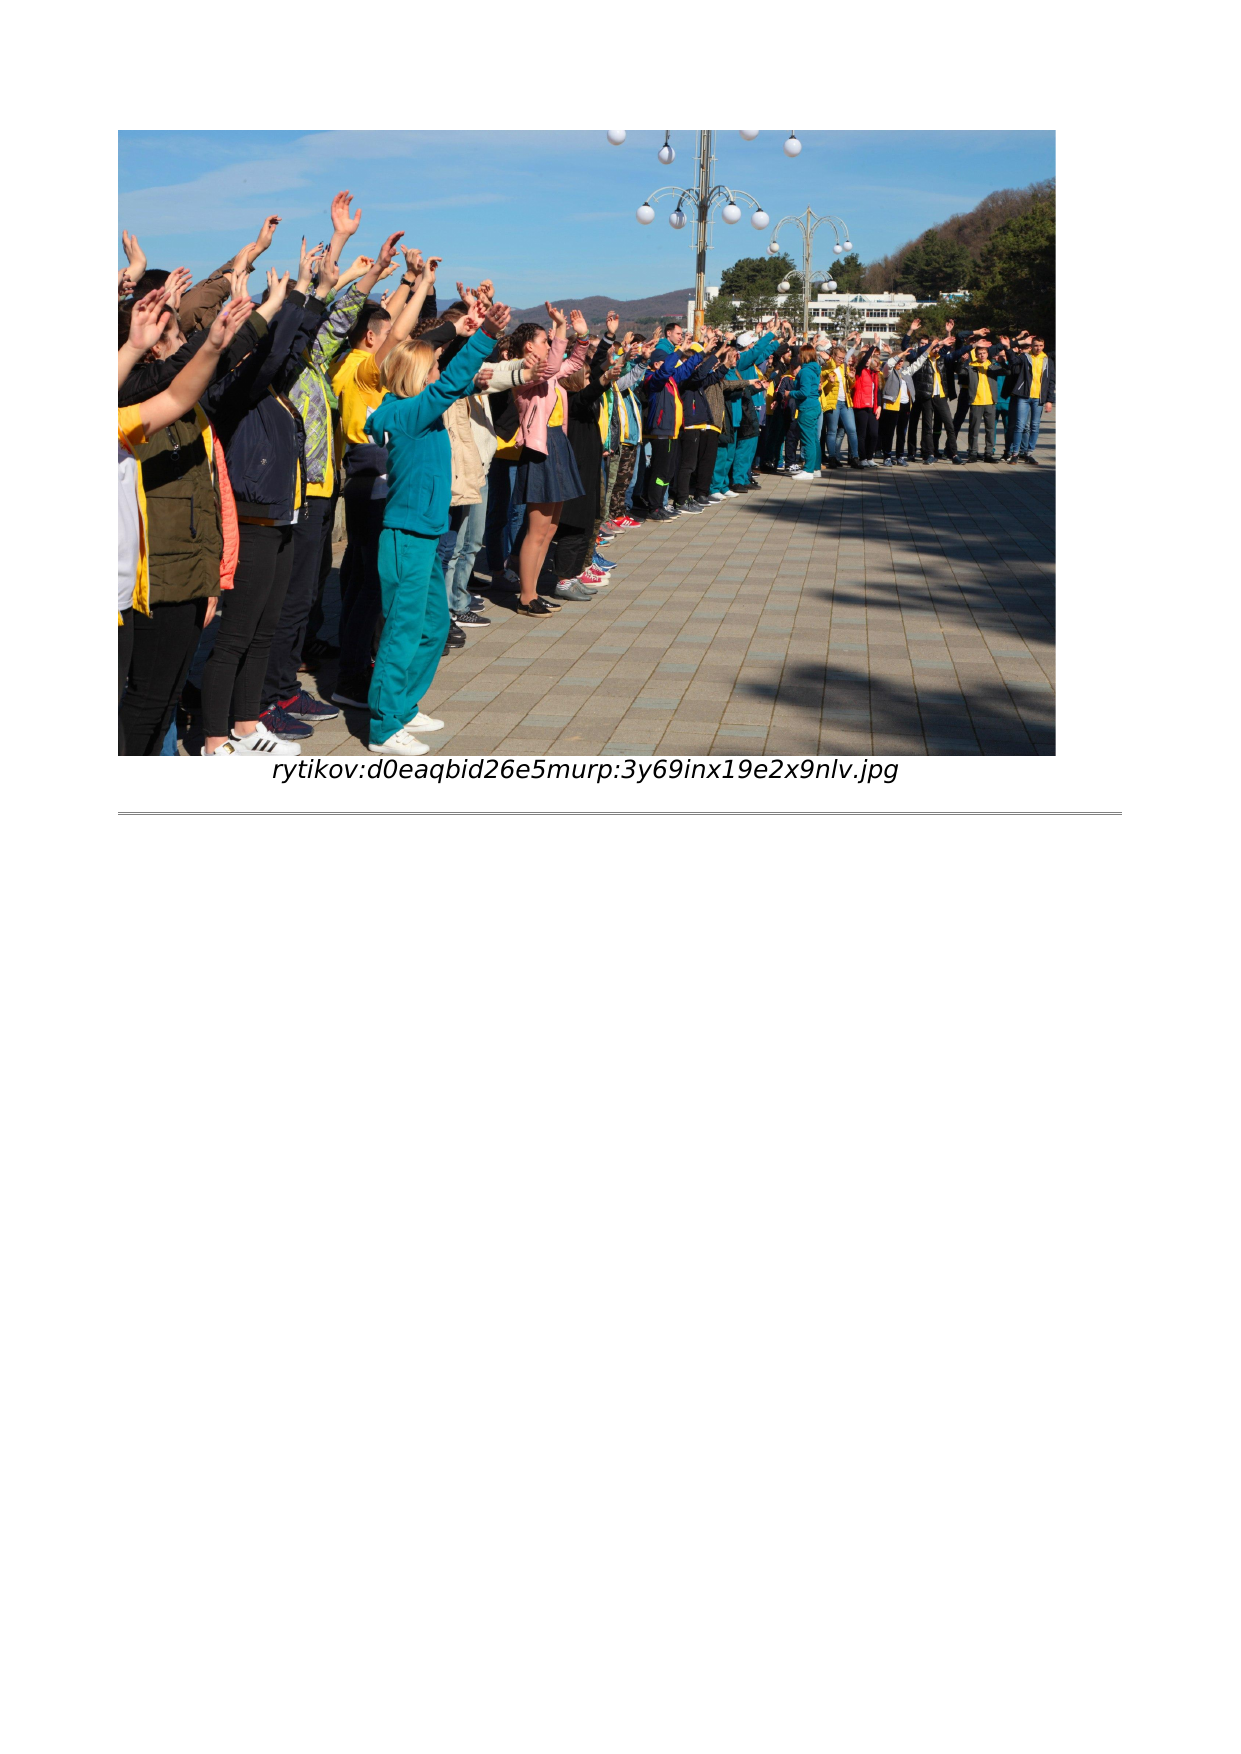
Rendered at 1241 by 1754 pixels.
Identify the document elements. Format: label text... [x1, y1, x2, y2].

text rytikov:d0eaqbid26e5murp:3y69inx19e2x9nlv.jpg [118, 756, 1056, 785]
picture [118, 130, 1056, 756]
